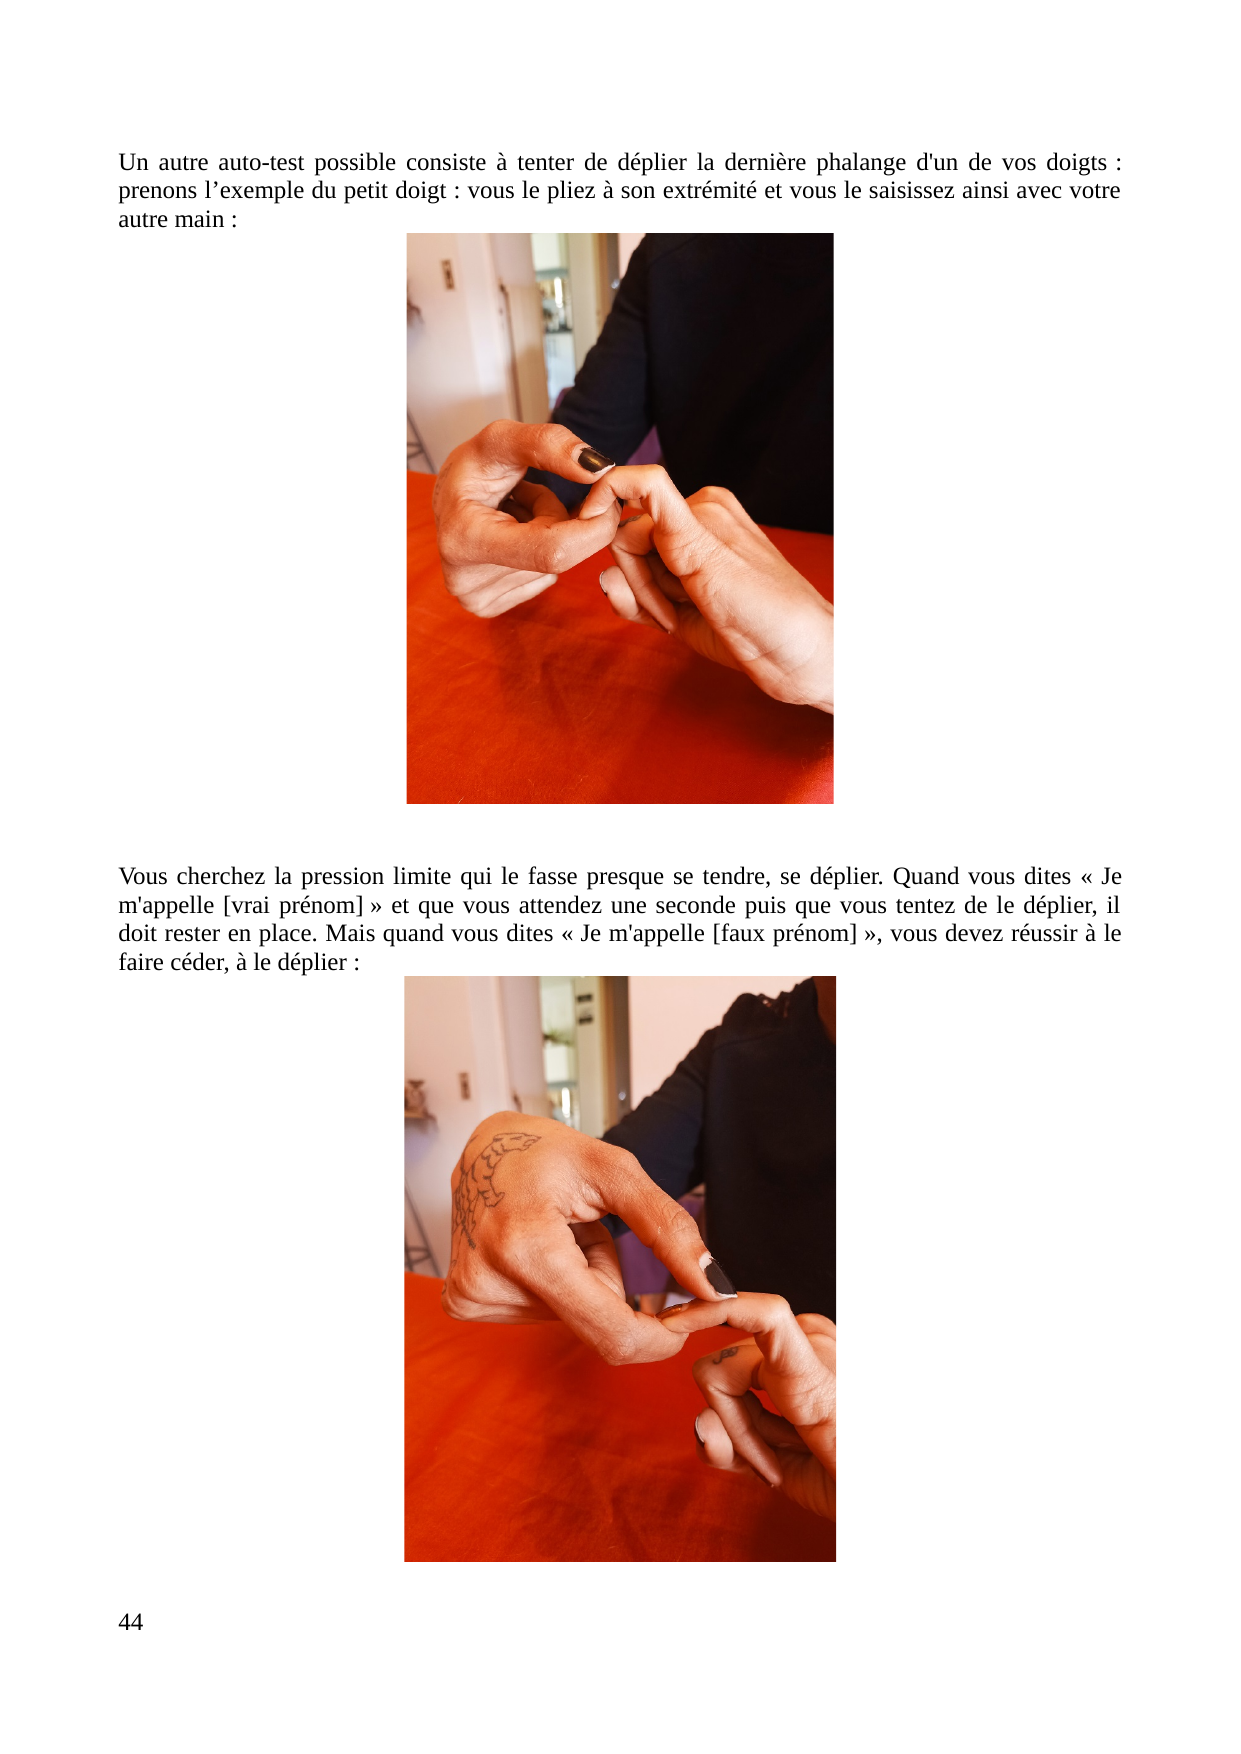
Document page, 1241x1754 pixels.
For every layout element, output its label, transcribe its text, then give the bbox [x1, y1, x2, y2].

text Vous cherchez la pression limite qui le fasse presque se tendre, se déplier. Quand vous dites « Je m'appelle [vrai prénom] » et que vous attendez une seconde puis que vous tentez de le déplier, il doit rester en place. Mais quand vous dites « Je m'appelle [faux prénom] », vous devez réussir à le faire céder, à le déplier : [118, 861, 1122, 976]
picture [404, 976, 837, 1562]
text Un autre auto-test possible consiste à tenter de déplier la dernière phalange d'un de vos doigts : prenons l’exemple du petit doigt : vous le pliez à son extrémité et vous le saisissez ainsi avec votre autre main : [118, 147, 1122, 233]
picture [406, 233, 834, 804]
